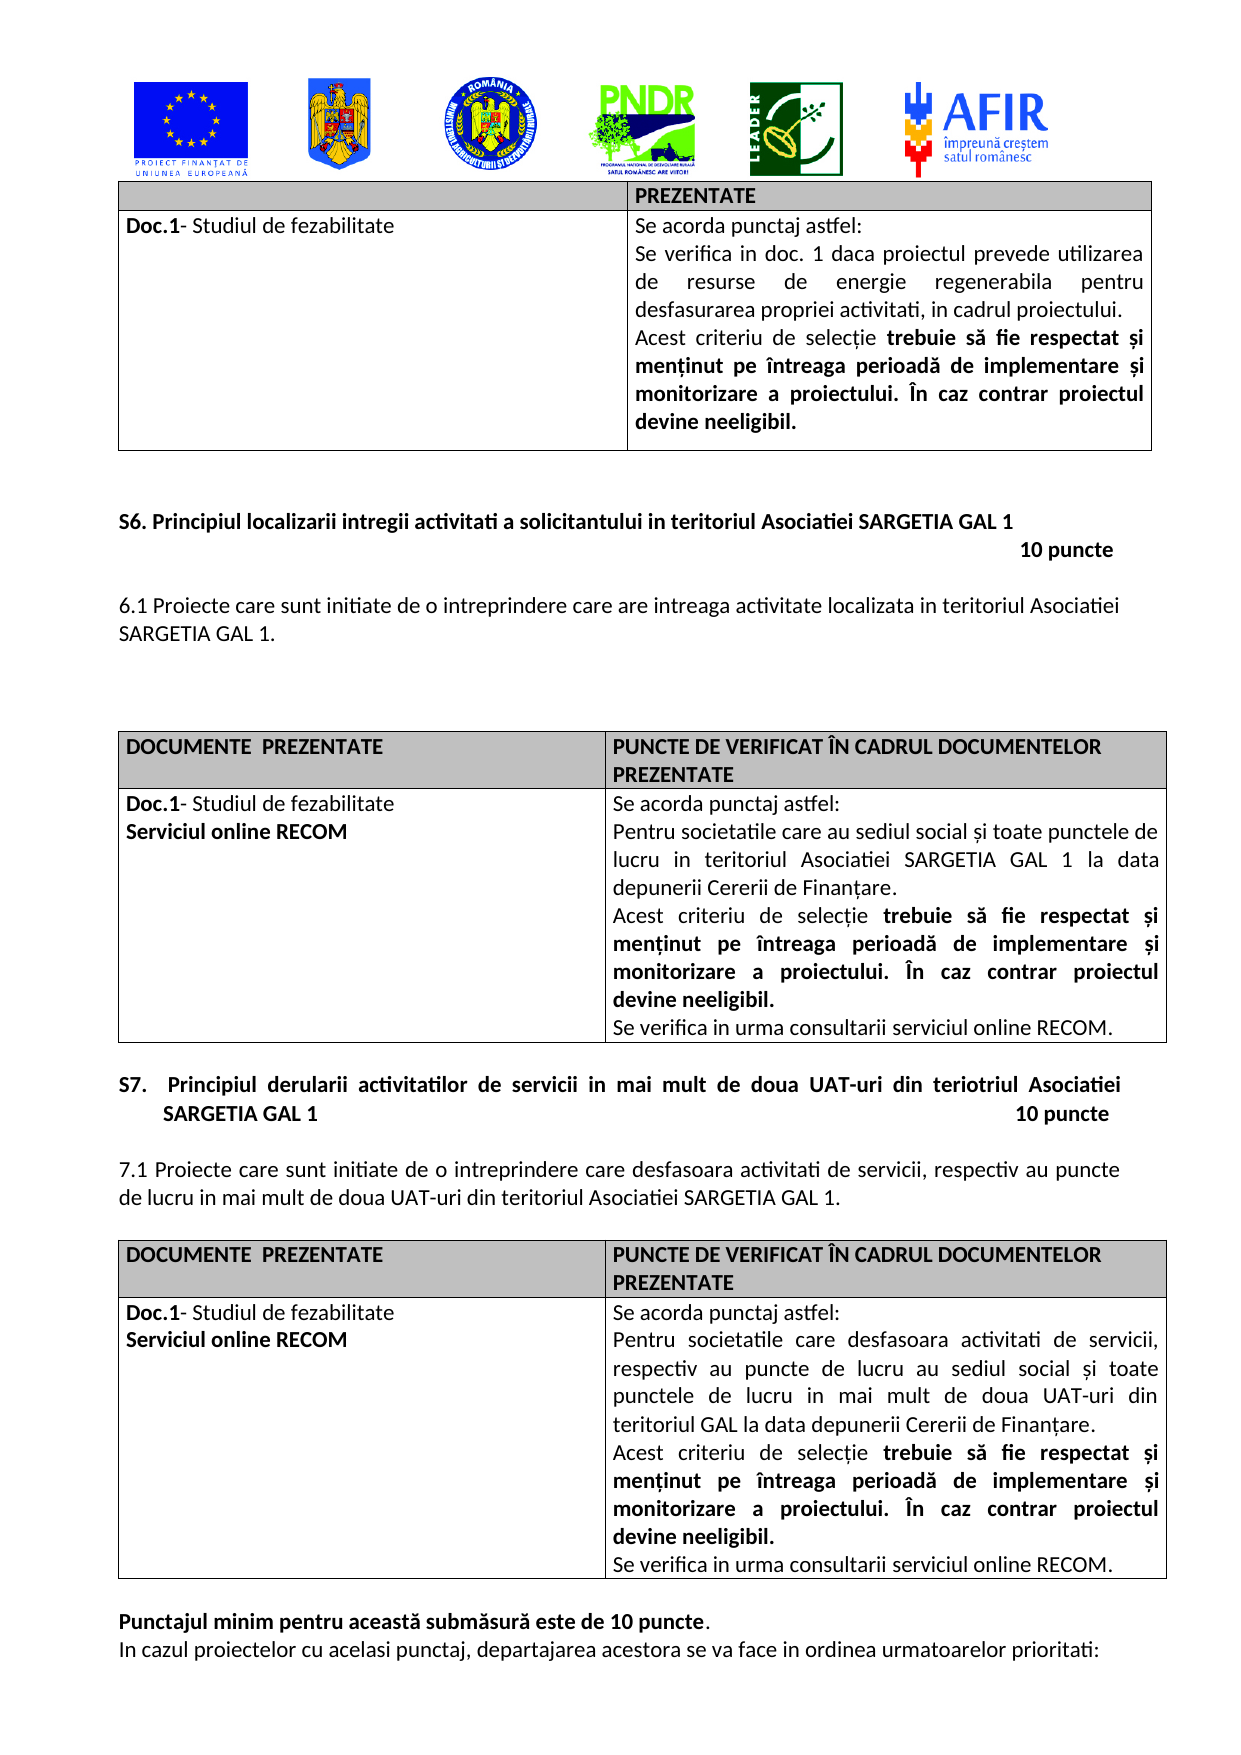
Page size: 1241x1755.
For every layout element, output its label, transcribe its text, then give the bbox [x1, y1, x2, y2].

table_cell Se acorda punctaj astfel: Pentru societatile care au sediul social și toate punctele de lucru in teritoriul Asociatiei SARGETIA GAL 1 la data depunerii Cererii de Finanțare. Acest criteriu de selecție trebuie să fie respectat și menținut pe întreaga perioadă de implementare şi monitorizare a proiectului. În caz contrar proiectul devine neeligibil. Se verifica in urma consultarii serviciul online RECOM. [606, 789, 1166, 1042]
table_header [119, 182, 627, 210]
text 7.1 Proiecte care sunt initiate de o intreprindere care desfasoara activitati de servicii, respectiv au puncte de lucru in mai mult de doua UAT-uri din teritoriul Asociatiei SARGETIA GAL 1. [118, 1155, 1122, 1211]
table_cell Doc.1- Studiul de fezabilitate Serviciul online RECOM [119, 789, 605, 1042]
text 6.1 Proiecte care sunt initiate de o intreprindere care are intreaga activitate localizata in teritoriul Asociatiei SARGETIA GAL 1. [118, 591, 1122, 647]
table_cell Doc.1- Studiul de fezabilitate Serviciul online RECOM [119, 1298, 605, 1578]
table_cell Se acorda punctaj astfel: Se verifica in doc. 1 daca proiectul prevede utilizarea de resurse de energie regenerabila pentru desfasurarea propriei activitati, in cadrul proiectului. Acest criteriu de selecție trebuie să fie respectat și menținut pe întreaga perioadă de implementare şi monitorizare a proiectului. În caz contrar proiectul devine neeligibil. [628, 211, 1151, 450]
text S7. Principiul derularii activitatilor de servicii in mai mult de doua UAT-uri din teriotriul Asociatiei SARGETIA GAL 1 10 puncte [118, 1071, 1122, 1127]
table_cell Se acorda punctaj astfel: Pentru societatile care desfasoara activitati de servicii, respectiv au puncte de lucru au sediul social și toate punctele de lucru in mai mult de doua UAT-uri din teritoriul GAL la data depunerii Cererii de Finanțare. Acest criteriu de selecție trebuie să fie respectat și menținut pe întreaga perioadă de implementare şi monitorizare a proiectului. În caz contrar proiectul devine neeligibil. Se verifica in urma consultarii serviciul online RECOM. [606, 1298, 1166, 1578]
text In cazul proiectelor cu acelasi punctaj, departajarea acestora se va face in ordinea urmatoarelor prioritati: [118, 1635, 1126, 1663]
table_header PREZENTATE [628, 182, 1151, 210]
table_header PUNCTE DE VERIFICAT ÎN CADRUL DOCUMENTELOR PREZENTATE [606, 1241, 1166, 1297]
table_cell Doc.1- Studiul de fezabilitate [119, 211, 627, 450]
table_header DOCUMENTE PREZENTATE [119, 732, 605, 788]
table_header DOCUMENTE PREZENTATE [119, 1241, 605, 1297]
text S6. Principiul localizarii intregii activitati a solicitantului in teritoriul Asociatiei SARGETIA GAL 1 10 puncte [118, 507, 1122, 563]
text Punctajul minim pentru această submăsură este de 10 puncte. [118, 1607, 1122, 1635]
table_header PUNCTE DE VERIFICAT ÎN CADRUL DOCUMENTELOR PREZENTATE [606, 732, 1166, 788]
